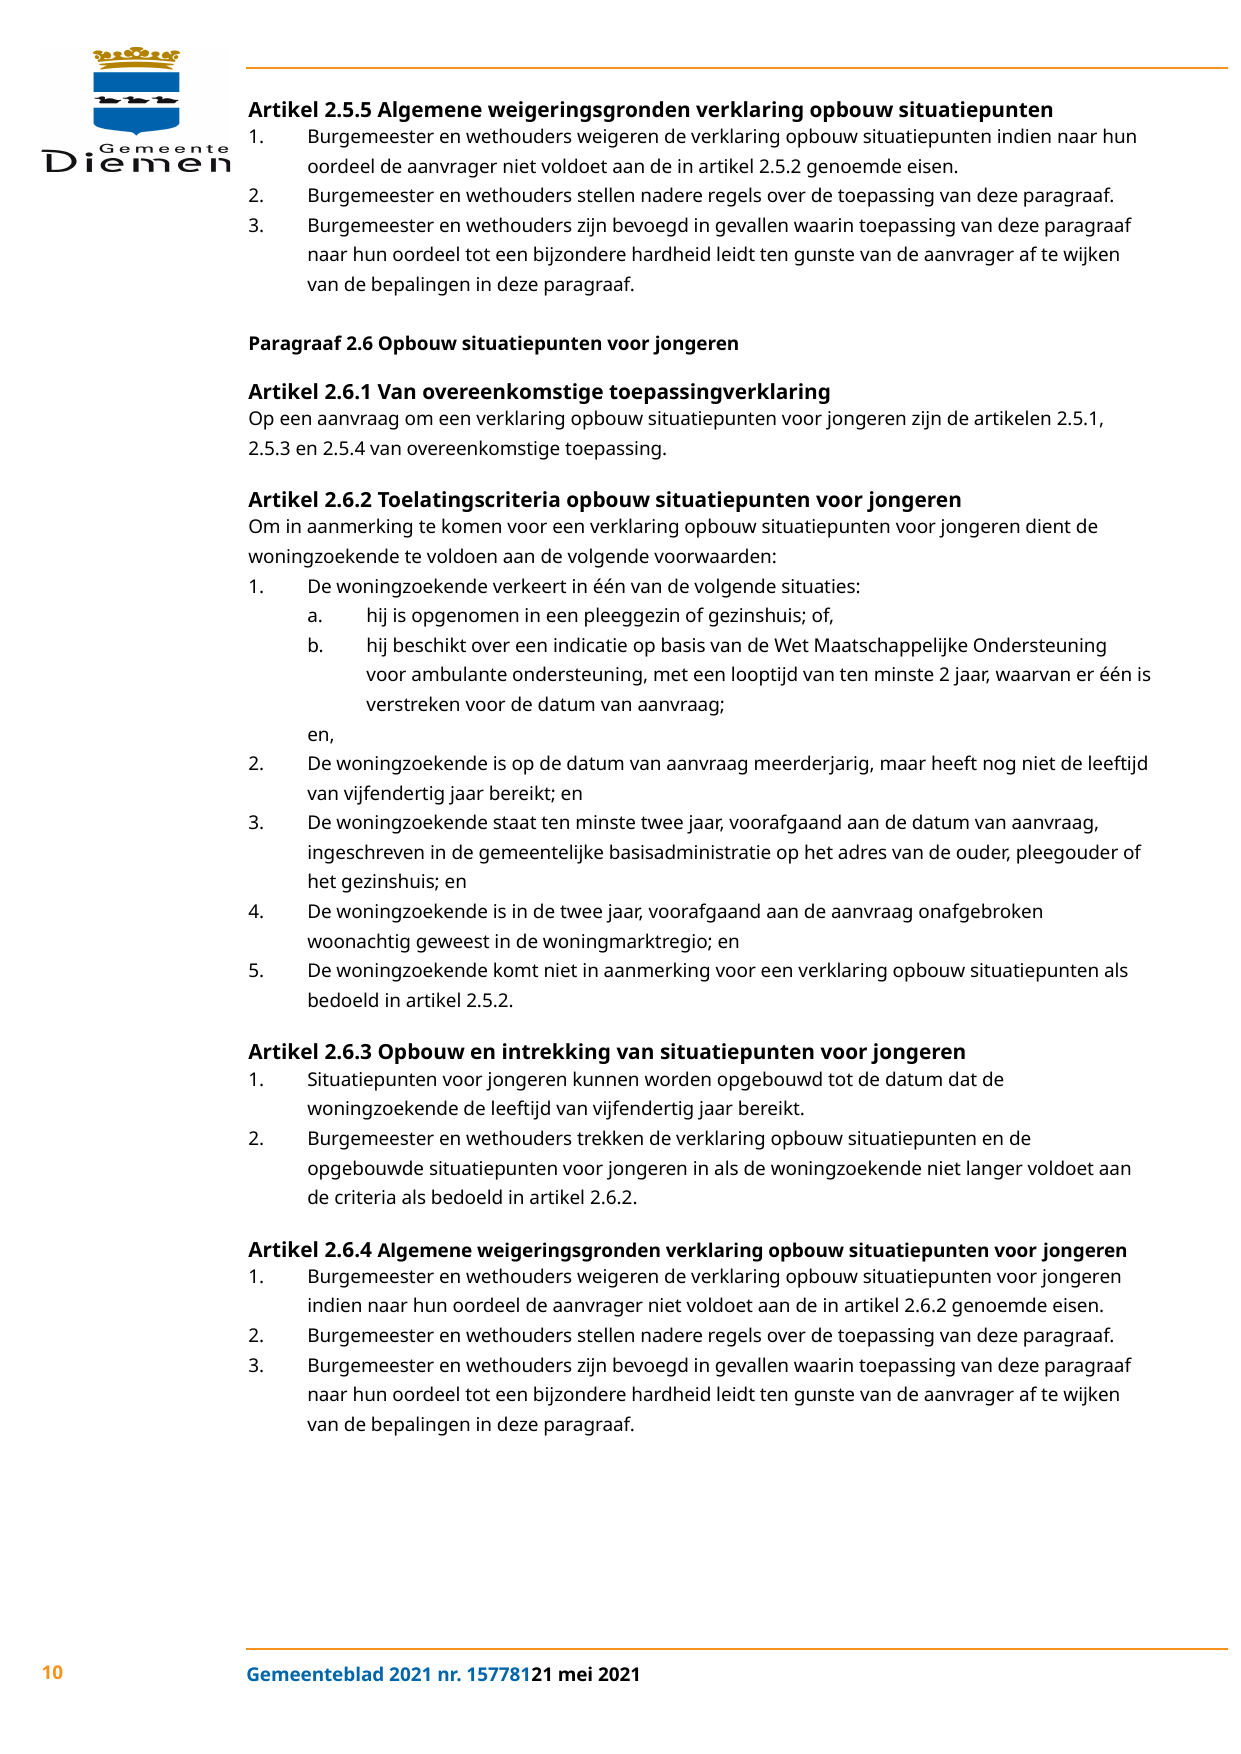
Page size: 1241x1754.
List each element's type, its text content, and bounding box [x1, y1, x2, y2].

list De woningzoekende komt niet in aanmerking voor een verklaring opbouw situatiepunten als bedoeld in artikel 2.5.2. [248, 957, 1152, 1013]
text Paragraaf 2.6 Opbouw situatiepunten voor jongeren [248, 330, 1152, 356]
list Burgemeester en wethouders stellen nadere regels over de toepassing van deze paragraaf. [248, 182, 1152, 208]
list Burgemeester en wethouders zijn bevoegd in gevallen waarin toepassing van deze paragraaf naar hun oordeel tot een bijzondere hardheid leidt ten gunste van de aanvrager af te wijken van de bepalingen in deze paragraaf. [248, 212, 1152, 297]
list Burgemeester en wethouders stellen nadere regels over de toepassing van deze paragraaf. [248, 1322, 1152, 1348]
text Om in aanmerking te komen voor een verklaring opbouw situatiepunten voor jongeren dient de woningzoekende te voldoen aan de volgende voorwaarden: [248, 514, 1152, 569]
text Op een aanvraag om een verklaring opbouw situatiepunten voor jongeren zijn de artikelen 2.5.1, 2.5.3 en 2.5.4 van overeenkomstige toepassing. [248, 405, 1152, 461]
list De woningzoekende is in de twee jaar, voorafgaand aan de aanvraag onafgebroken woonachtig geweest in de woningmarktregio; en [248, 898, 1152, 954]
list hij beschikt over een indicatie op basis van de Wet Maatschappelijke Ondersteuning voor ambulante ondersteuning, met een looptijd van ten minste 2 jaar, waarvan er één is verstreken voor de datum van aanvraag; [307, 632, 1152, 717]
text Artikel 2.6.1 Van overeenkomstige toepassingverklaring [248, 377, 1152, 405]
text Artikel 2.6.4 Algemene weigeringsgronden verklaring opbouw situatiepunten voor jongeren [248, 1235, 1152, 1263]
list Burgemeester en wethouders trekken de verklaring opbouw situatiepunten en de opgebouwde situatiepunten voor jongeren in als de woningzoekende niet langer voldoet aan de criteria als bedoeld in artikel 2.6.2. [248, 1125, 1152, 1210]
list De woningzoekende verkeert in één van de volgende situaties: [248, 573, 1152, 599]
list Burgemeester en wethouders weigeren de verklaring opbouw situatiepunten indien naar hun oordeel de aanvrager niet voldoet aan de in artikel 2.5.2 genoemde eisen. [248, 123, 1152, 178]
list De woningzoekende staat ten minste twee jaar, voorafgaand aan de datum van aanvraag, ingeschreven in de gemeentelijke basisadministratie op het adres van de ouder, pleegouder of het gezinshuis; en [248, 809, 1152, 894]
list Burgemeester en wethouders zijn bevoegd in gevallen waarin toepassing van deze paragraaf naar hun oordeel tot een bijzondere hardheid leidt ten gunste van de aanvrager af te wijken van de bepalingen in deze paragraaf. [248, 1352, 1152, 1437]
list Burgemeester en wethouders weigeren de verklaring opbouw situatiepunten voor jongeren indien naar hun oordeel de aanvrager niet voldoet aan de in artikel 2.6.2 genoemde eisen. [248, 1263, 1152, 1318]
text Artikel 2.5.5 Algemene weigeringsgronden verklaring opbouw situatiepunten [248, 95, 1152, 123]
list Situatiepunten voor jongeren kunnen worden opgebouwd tot de datum dat de woningzoekende de leeftijd van vijfendertig jaar bereikt. [248, 1066, 1152, 1121]
list en, [248, 721, 1152, 747]
text Artikel 2.6.3 Opbouw en intrekking van situatiepunten voor jongeren [248, 1037, 1152, 1066]
list De woningzoekende is op de datum van aanvraag meerderjarig, maar heeft nog niet de leeftijd van vijfendertig jaar bereikt; en [248, 750, 1152, 806]
picture [41, 47, 231, 172]
text Artikel 2.6.2 Toelatingscriteria opbouw situatiepunten voor jongeren [248, 485, 1152, 514]
list hij is opgenomen in een pleeggezin of gezinshuis; of, [307, 602, 1152, 628]
